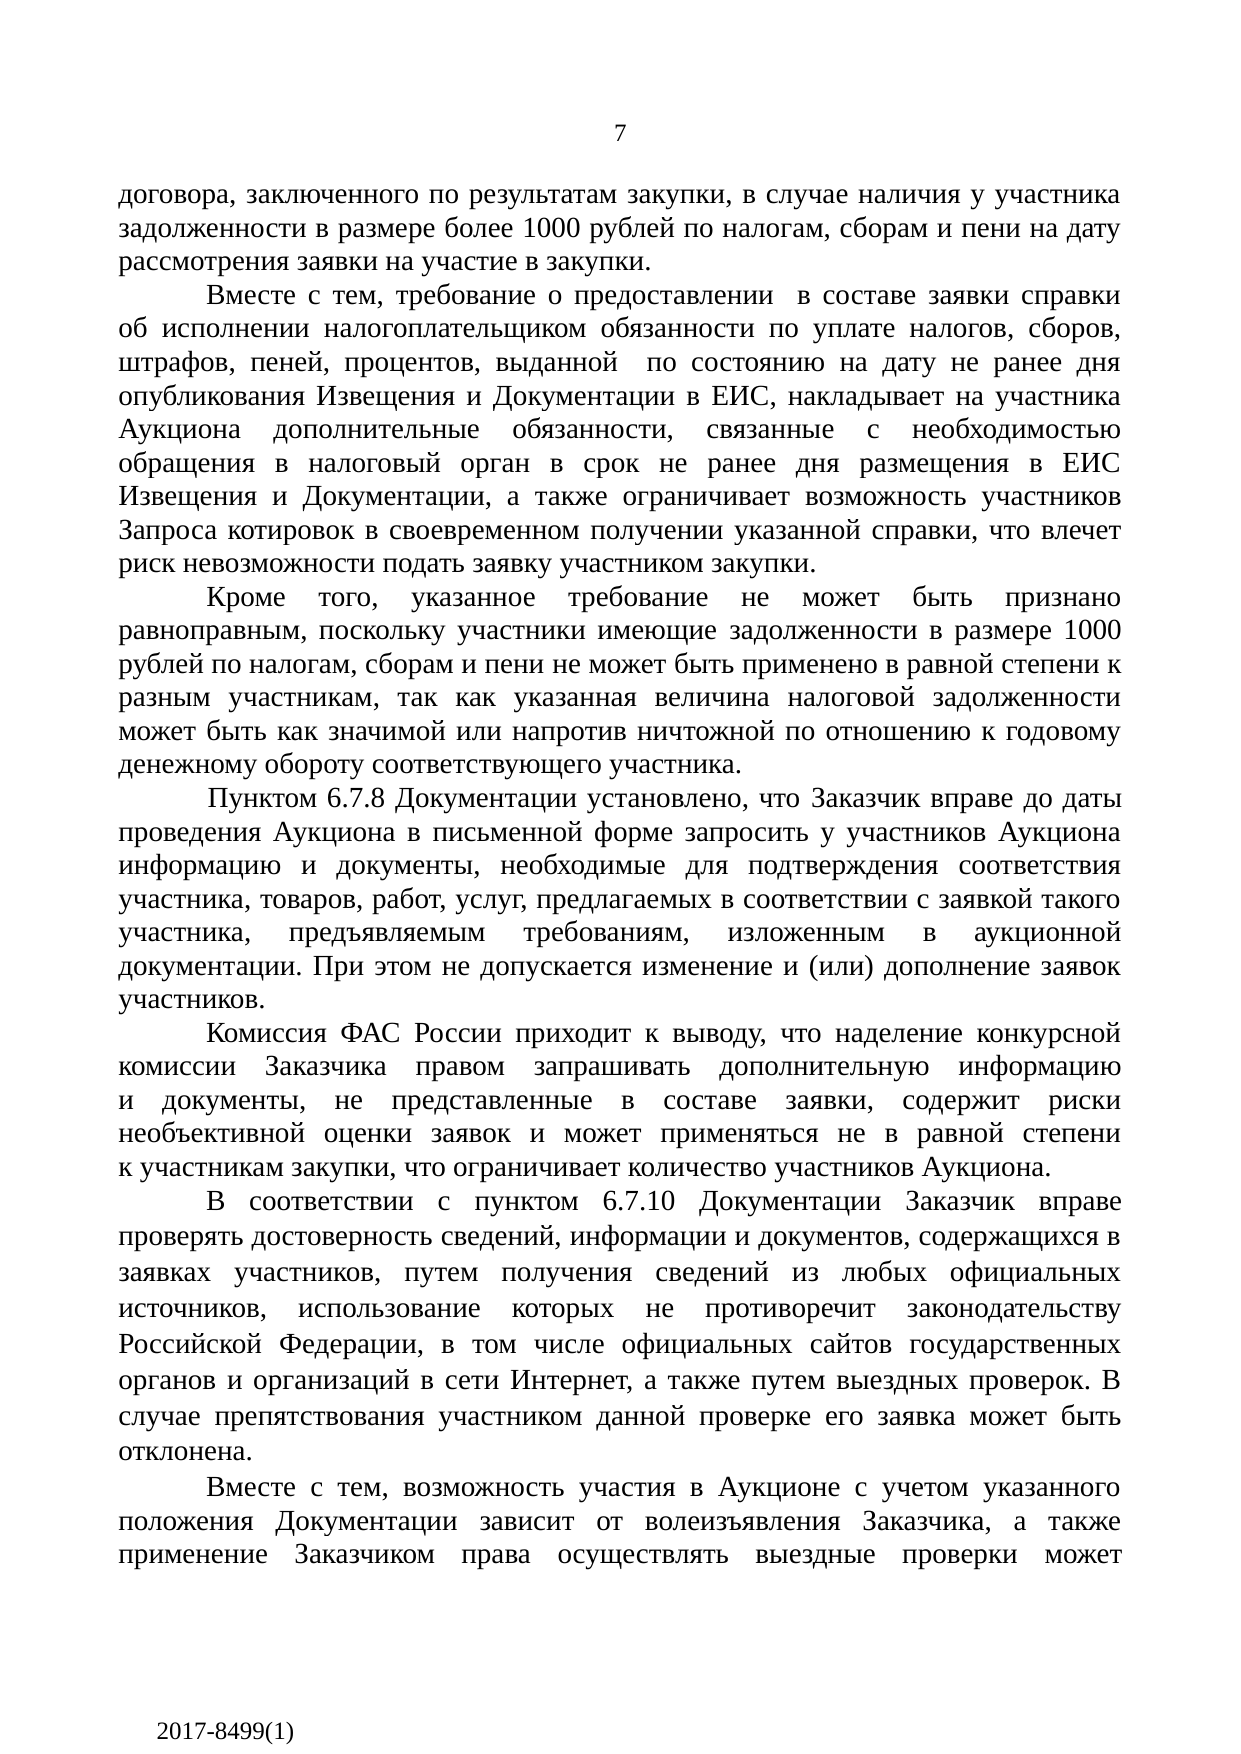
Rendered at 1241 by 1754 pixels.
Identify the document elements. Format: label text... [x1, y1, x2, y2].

text Вместе с тем, требование о предоставлении в составе заявки справки об исполнении налогоплательщиком обязанности по уплате налогов, сборов, штрафов, пеней, процентов, выданной по состоянию на дату не ранее дня опубликования Извещения и Документации в ЕИС, накладывает на участника Аукциона дополнительные обязанности, связанные с необходимостью обращения в налоговый орган в срок не ранее дня размещения в ЕИС Извещения и Документации, а также ограничивает возможность участников Запроса котировок в своевременном получении указанной справки, что влечет риск невозможности подать заявку участником закупки. [118, 277, 1122, 579]
text Вместе с тем, возможность участия в Аукционе с учетом указанного положения Документации зависит от волеизъявления Заказчика, а также применение Заказчиком права осуществлять выездные проверки может [118, 1469, 1122, 1570]
text Комиссия ФАС России приходит к выводу, что наделение конкурсной комиссии Заказчика правом запрашивать дополнительную информацию и документы, не представленные в составе заявки, содержит риски необъективной оценки заявок и может применяться не в равной степени к участникам закупки, что ограничивает количество участников Аукциона. [118, 1015, 1122, 1183]
text договора, заключенного по результатам закупки, в случае наличия у участника задолженности в размере более 1000 рублей по налогам, сборам и пени на дату рассмотрения заявки на участие в закупки. [118, 176, 1122, 277]
text Кроме того, указанное требование не может быть признано равноправным, поскольку участники имеющие задолженности в размере 1000 рублей по налогам, сборам и пени не может быть применено в равной степени к разным участникам, так как указанная величина налоговой задолженности может быть как значимой или напротив ничтожной по отношению к годовому денежному обороту соответствующего участника. [118, 579, 1122, 780]
text В соответствии с пунктом 6.7.10 Документации Заказчик вправе проверять достоверность сведений, информации и документов, содержащихся в заявках участников, путем получения сведений из любых официальных источников, использование которых не противоречит законодательству Российской Федерации, в том числе официальных сайтов государственных органов и организаций в сети Интернет, а также путем выездных проверок. В случае препятствования участником данной проверке его заявка может быть отклонена. [118, 1183, 1122, 1467]
text Пунктом 6.7.8 Документации установлено, что Заказчик вправе до даты проведения Аукциона в письменной форме запросить у участников Аукциона информацию и документы, необходимые для подтверждения соответствия участника, товаров, работ, услуг, предлагаемых в соответствии с заявкой такого участника, предъявляемым требованиям, изложенным в аукционной документации. При этом не допускается изменение и (или) дополнение заявок участников. [118, 780, 1122, 1015]
